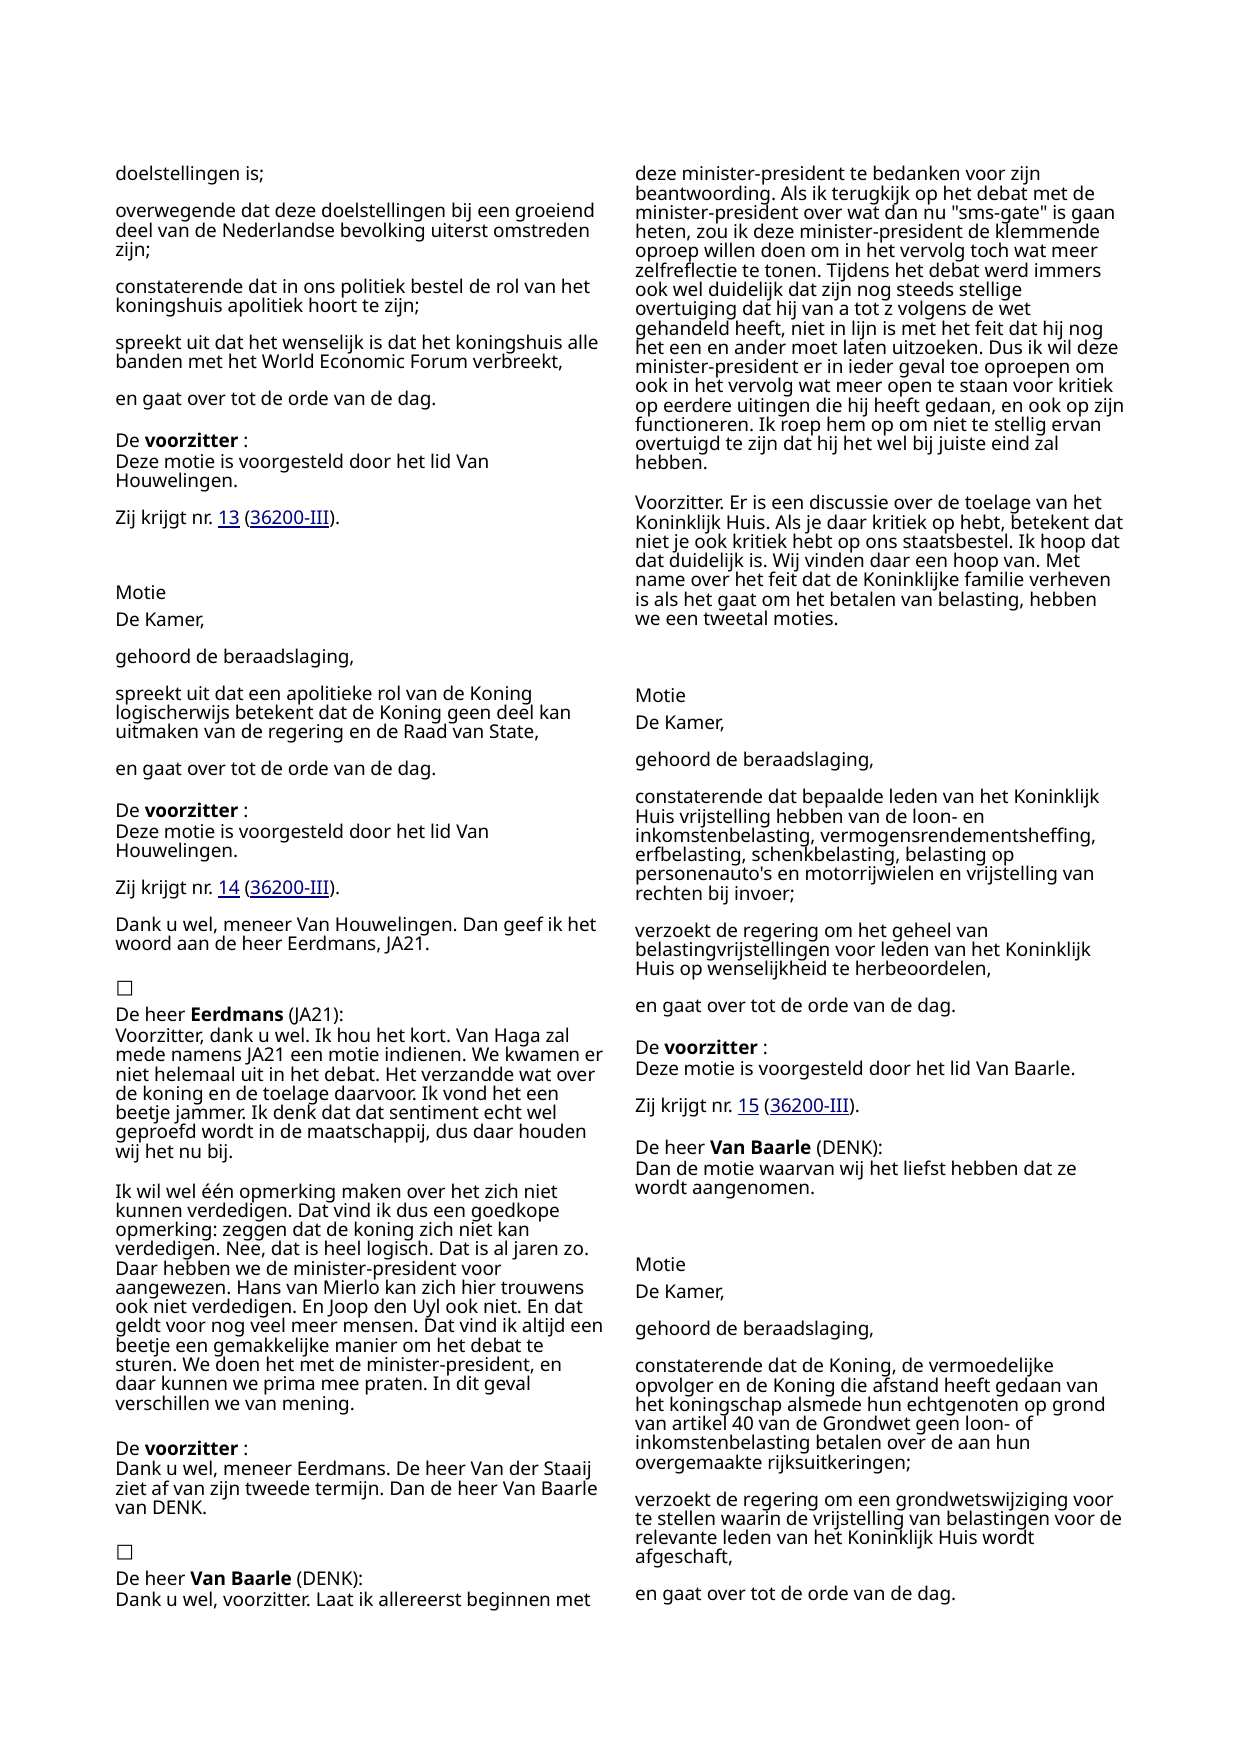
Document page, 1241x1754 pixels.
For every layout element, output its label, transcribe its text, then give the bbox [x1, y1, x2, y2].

text gehoord de beraadslaging, [635, 1320, 1125, 1339]
text spreekt uit dat het wenselijk is dat het koningshuis alle banden met het World Economic Forum verbreekt, [115, 334, 605, 373]
text Motie [115, 579, 605, 605]
text Deze motie is voorgesteld door het lid Van Houwelingen. [115, 453, 605, 492]
text en gaat over tot de orde van de dag. [115, 760, 605, 779]
text Dank u wel, voorzitter. Laat ik allereerst beginnen met [115, 1591, 605, 1610]
text overwegende dat deze doelstellingen bij een groeiend deel van de Nederlandse bevolking uiterst omstreden zijn; [115, 202, 605, 260]
text Deze motie is voorgesteld door het lid Van Houwelingen. [115, 823, 605, 861]
text Motie [635, 683, 1125, 708]
text constaterende dat in ons politiek bestel de rol van het koningshuis apolitiek hoort te zijn; [115, 278, 605, 316]
text doelstellingen is; [115, 165, 605, 184]
text constaterende dat bepaalde leden van het Koninklijk Huis vrijstelling hebben van de loon- en inkomstenbelasting, vermogensrendementsheffing, erfbelasting, schenkbelasting, belasting op personenauto's en motorrijwielen en vrijstelling van rechten bij invoer; [635, 788, 1125, 904]
text en gaat over tot de orde van de dag. [635, 997, 1125, 1016]
text De voorzitter : [115, 797, 605, 823]
text De voorzitter : [115, 1435, 605, 1460]
text De heer Van Baarle (DENK): [115, 1565, 605, 1591]
text en gaat over tot de orde van de dag. [635, 1585, 1125, 1605]
text De Kamer, [115, 611, 605, 630]
text en gaat over tot de orde van de dag. [115, 390, 605, 409]
text constaterende dat de Koning, de vermoedelijke opvolger en de Koning die afstand heeft gedaan van het koningschap alsmede hun echtgenoten op grond van artikel 40 van de Grondwet geen loon- of inkomstenbelasting betalen over de aan hun overgemaakte rijksuitkeringen; [635, 1357, 1125, 1473]
text De heer Eerdmans (JA21): [115, 1001, 605, 1027]
text Dank u wel, meneer Van Houwelingen. Dan geef ik het woord aan de heer Eerdmans, JA21. [115, 916, 605, 955]
text gehoord de beraadslaging, [635, 751, 1125, 771]
text Dan de motie waarvan wij het liefst hebben dat ze wordt aangenomen. [635, 1160, 1125, 1198]
text De Kamer, [635, 1283, 1125, 1303]
text deze minister-president te bedanken voor zijn beantwoording. Als ik terugkijk op het debat met de minister-president over wat dan nu "sms-gate" is gaan heten, zou ik deze minister-president de klemmende oproep willen doen om in het vervolg toch wat meer zelfreflectie te tonen. Tijdens het debat werd immers ook wel duidelijk dat zijn nog steeds stellige overtuiging dat hij van a tot z volgens de wet gehandeld heeft, niet in lijn is met het feit dat hij nog het een en ander moet laten uitzoeken. Dus ik wil deze minister-president er in ieder geval toe oproepen om ook in het vervolg wat meer open te staan voor kritiek op eerdere uitingen die hij heeft gedaan, en ook op zijn functioneren. Ik roep hem op om niet te stellig ervan overtuigd te zijn dat hij het wel bij juiste eind zal hebben. [635, 165, 1125, 474]
text ⬜ [115, 1539, 605, 1565]
text Motie [635, 1252, 1125, 1277]
text Deze motie is voorgesteld door het lid Van Baarle. [635, 1060, 1125, 1079]
text ⬜ [115, 976, 605, 1001]
text gehoord de beraadslaging, [115, 648, 605, 667]
text De voorzitter : [115, 427, 605, 453]
text Zij krijgt nr. 14 (36200-III). [115, 879, 605, 898]
text verzoekt de regering om een grondwetswijziging voor te stellen waarin de vrijstelling van belastingen voor de relevante leden van het Koninklijk Huis wordt afgeschaft, [635, 1491, 1125, 1568]
text Voorzitter. Er is een discussie over de toelage van het Koninklijk Huis. Als je daar kritiek op hebt, betekent dat niet je ook kritiek hebt op ons staatsbestel. Ik hoop dat dat duidelijk is. Wij vinden daar een hoop van. Met name over het feit dat de Koninklijke familie verheven is als het gaat om het betalen van belasting, hebben we een tweetal moties. [635, 494, 1125, 629]
text Ik wil wel één opmerking maken over het zich niet kunnen verdedigen. Dat vind ik dus een goedkope opmerking: zeggen dat de koning zich niet kan verdedigen. Nee, dat is heel logisch. Dat is al jaren zo. Daar hebben we de minister-president voor aangewezen. Hans van Mierlo kan zich hier trouwens ook niet verdedigen. En Joop den Uyl ook niet. En dat geldt voor nog veel meer mensen. Dat vind ik altijd een beetje een gemakkelijke manier om het debat te sturen. We doen het met de minister-president, en daar kunnen we prima mee praten. In dit geval verschillen we van mening. [115, 1183, 605, 1414]
text De heer Van Baarle (DENK): [635, 1134, 1125, 1160]
text spreekt uit dat een apolitieke rol van de Koning logischerwijs betekent dat de Koning geen deel kan uitmaken van de regering en de Raad van State, [115, 684, 605, 742]
text De voorzitter : [635, 1034, 1125, 1060]
text verzoekt de regering om het geheel van belastingvrijstellingen voor leden van het Koninklijk Huis op wenselijkheid te herbeoordelen, [635, 922, 1125, 979]
text De Kamer, [635, 714, 1125, 734]
text Dank u wel, meneer Eerdmans. De heer Van der Staaij ziet af van zijn tweede termijn. Dan de heer Van Baarle van DENK. [115, 1460, 605, 1518]
text Zij krijgt nr. 13 (36200-III). [115, 509, 605, 528]
text Voorzitter, dank u wel. Ik hou het kort. Van Haga zal mede namens JA21 een motie indienen. We kwamen er niet helemaal uit in het debat. Het verzandde wat over de koning en de toelage daarvoor. Ik vond het een beetje jammer. Ik denk dat dat sentiment echt wel geproefd wordt in de maatschappij, dus daar houden wij het nu bij. [115, 1027, 605, 1162]
text Zij krijgt nr. 15 (36200-III). [635, 1097, 1125, 1116]
